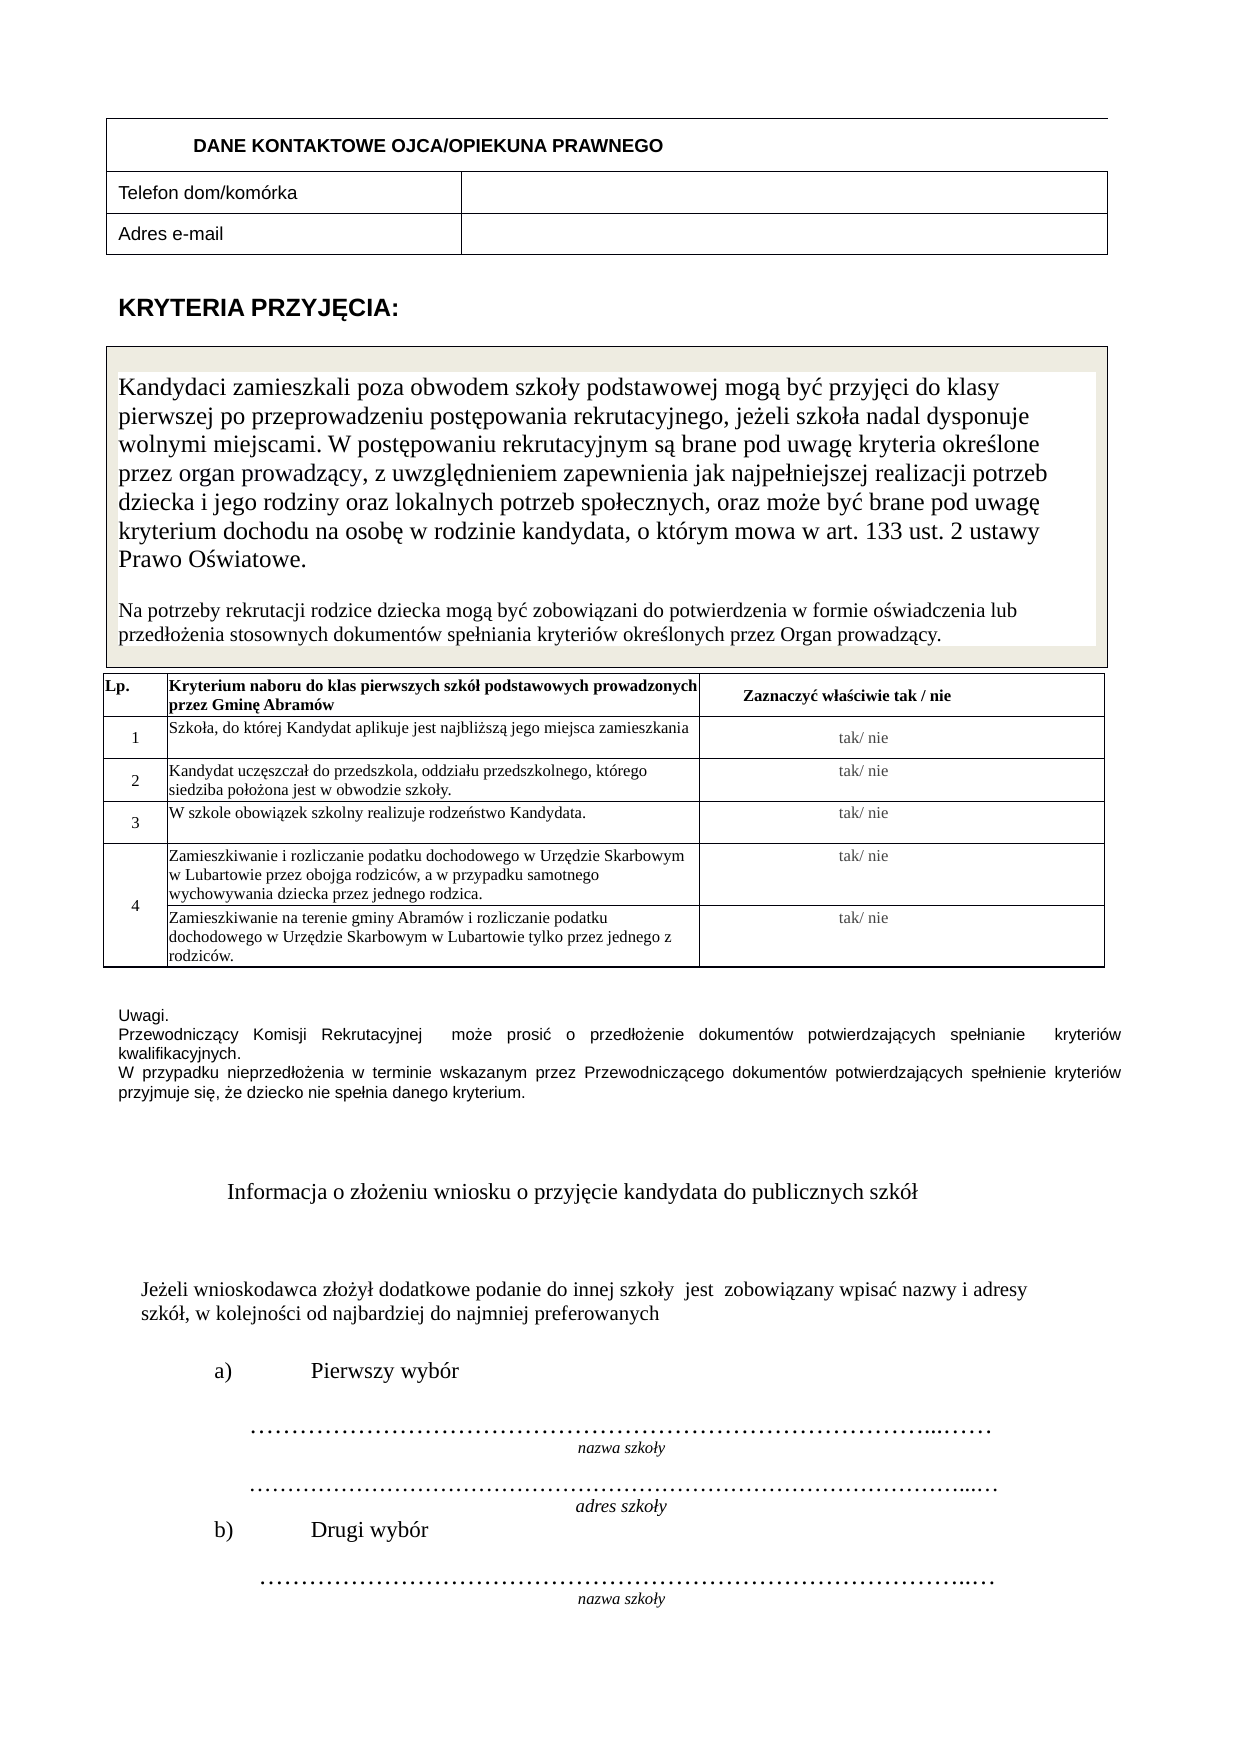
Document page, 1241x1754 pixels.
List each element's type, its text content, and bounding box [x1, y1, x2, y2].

table_cell Zamieszkiwanie na terenie gminy Abramów i rozliczanie podatku dochodowego w Urzędzie Skarbowym w Lubartowie tylko przez jednego z rodziców. [168, 906, 699, 966]
table_header Kandydaci zamieszkali poza obwodem szkoły podstawowej mogą być przyjęci do klasy pierwszej po przeprowadzeniu postępowania rekrutacyjnego, jeżeli szkoła nadal dysponuje wolnymi miejscami. W postępowaniu rekrutacyjnym są brane pod uwagę kryteria określone przez organ prowadzący, z uwzględnieniem zapewnienia jak najpełniejszej realizacji potrzeb dziecka i jego rodziny oraz lokalnych potrzeb społecznych, oraz może być brane pod uwagę kryterium dochodu na osobę w rodzinie kandydata, o którym mowa w art. 133 ust. 2 ustawy Prawo Oświatowe. Na potrzeby rekrutacji rodzice dziecka mogą być zobowiązani do potwierdzenia w formie oświadczenia lub przedłożenia stosownych dokumentów spełniania kryteriów określonych przez Organ prowadzący. [107, 347, 1107, 667]
table_cell Telefon dom/komórka [107, 172, 461, 213]
table_cell W szkole obowiązek szkolny realizuje rodzeństwo Kandydata. [168, 802, 699, 843]
subtitle Drugi wybór [214, 1516, 1122, 1543]
table_header Kryterium naboru do klas pierwszych szkół podstawowych prowadzonych przez Gminę Abramów [168, 674, 699, 716]
text Przewodniczący Komisji Rekrutacyjnej może prosić o przedłożenie dokumentów potwierdzających spełnianie kryteriów kwalifikacyjnych. [118, 1025, 1122, 1063]
table_cell Kandydat uczęszczał do przedszkola, oddziału przedszkolnego, którego siedziba położona jest w obwodzie szkoły. [168, 759, 699, 801]
text KRYTERIA PRZYJĘCIA: [118, 293, 1122, 322]
subtitle …………………………………………………………………………………...… [214, 1476, 1027, 1495]
table_cell [462, 172, 1107, 213]
text ………………………………………………………………………...…… [214, 1418, 1027, 1437]
subtitle Pierwszy wybór [214, 1357, 1122, 1383]
text Informacja o złożeniu wniosku o przyjęcie kandydata do publicznych szkół [118, 1178, 1027, 1205]
table_cell tak/ nie [700, 717, 1104, 758]
table_cell Adres e-mail [107, 214, 461, 254]
table_cell tak/ nie [700, 906, 1104, 966]
table_cell Szkoła, do której Kandydat aplikuje jest najbliższą jego miejsca zamieszkania [168, 717, 699, 758]
text …………………………………………………………………………..… [214, 1569, 1027, 1588]
table_cell 2 [104, 759, 167, 801]
text Jeżeli wnioskodawca złożył dodatkowe podanie do innej szkoły jest zobowiązany wpisać nazwy i adresy szkół, w kolejności od najbardziej do najmniej preferowanych [141, 1276, 1029, 1324]
table_header Zaznaczyć właściwie tak / nie [700, 674, 1104, 716]
text W przypadku nieprzedłożenia w terminie wskazanym przez Przewodniczącego dokumentów potwierdzających spełnienie kryteriów przyjmuje się, że dziecko nie spełnia danego kryterium. [118, 1063, 1122, 1102]
table_cell 4 [104, 844, 167, 966]
table_cell DANE KONTAKTOWE OJCA/OPIEKUNA PRAWNEGO [107, 119, 1107, 171]
table_cell tak/ nie [700, 844, 1104, 905]
table_cell [462, 214, 1107, 254]
table_cell tak/ nie [700, 759, 1104, 801]
table_cell 3 [104, 802, 167, 843]
table_header Lp. [104, 674, 167, 716]
table_cell 1 [104, 717, 167, 758]
text nazwa szkoły [217, 1588, 1027, 1608]
text adres szkoły [216, 1495, 1027, 1516]
text Uwagi. [118, 1006, 1122, 1025]
text nazwa szkoły [217, 1437, 1027, 1457]
table_cell tak/ nie [700, 802, 1104, 843]
table_cell Zamieszkiwanie i rozliczanie podatku dochodowego w Urzędzie Skarbowym w Lubartowie przez obojga rodziców, a w przypadku samotnego wychowywania dziecka przez jednego rodzica. [168, 844, 699, 905]
